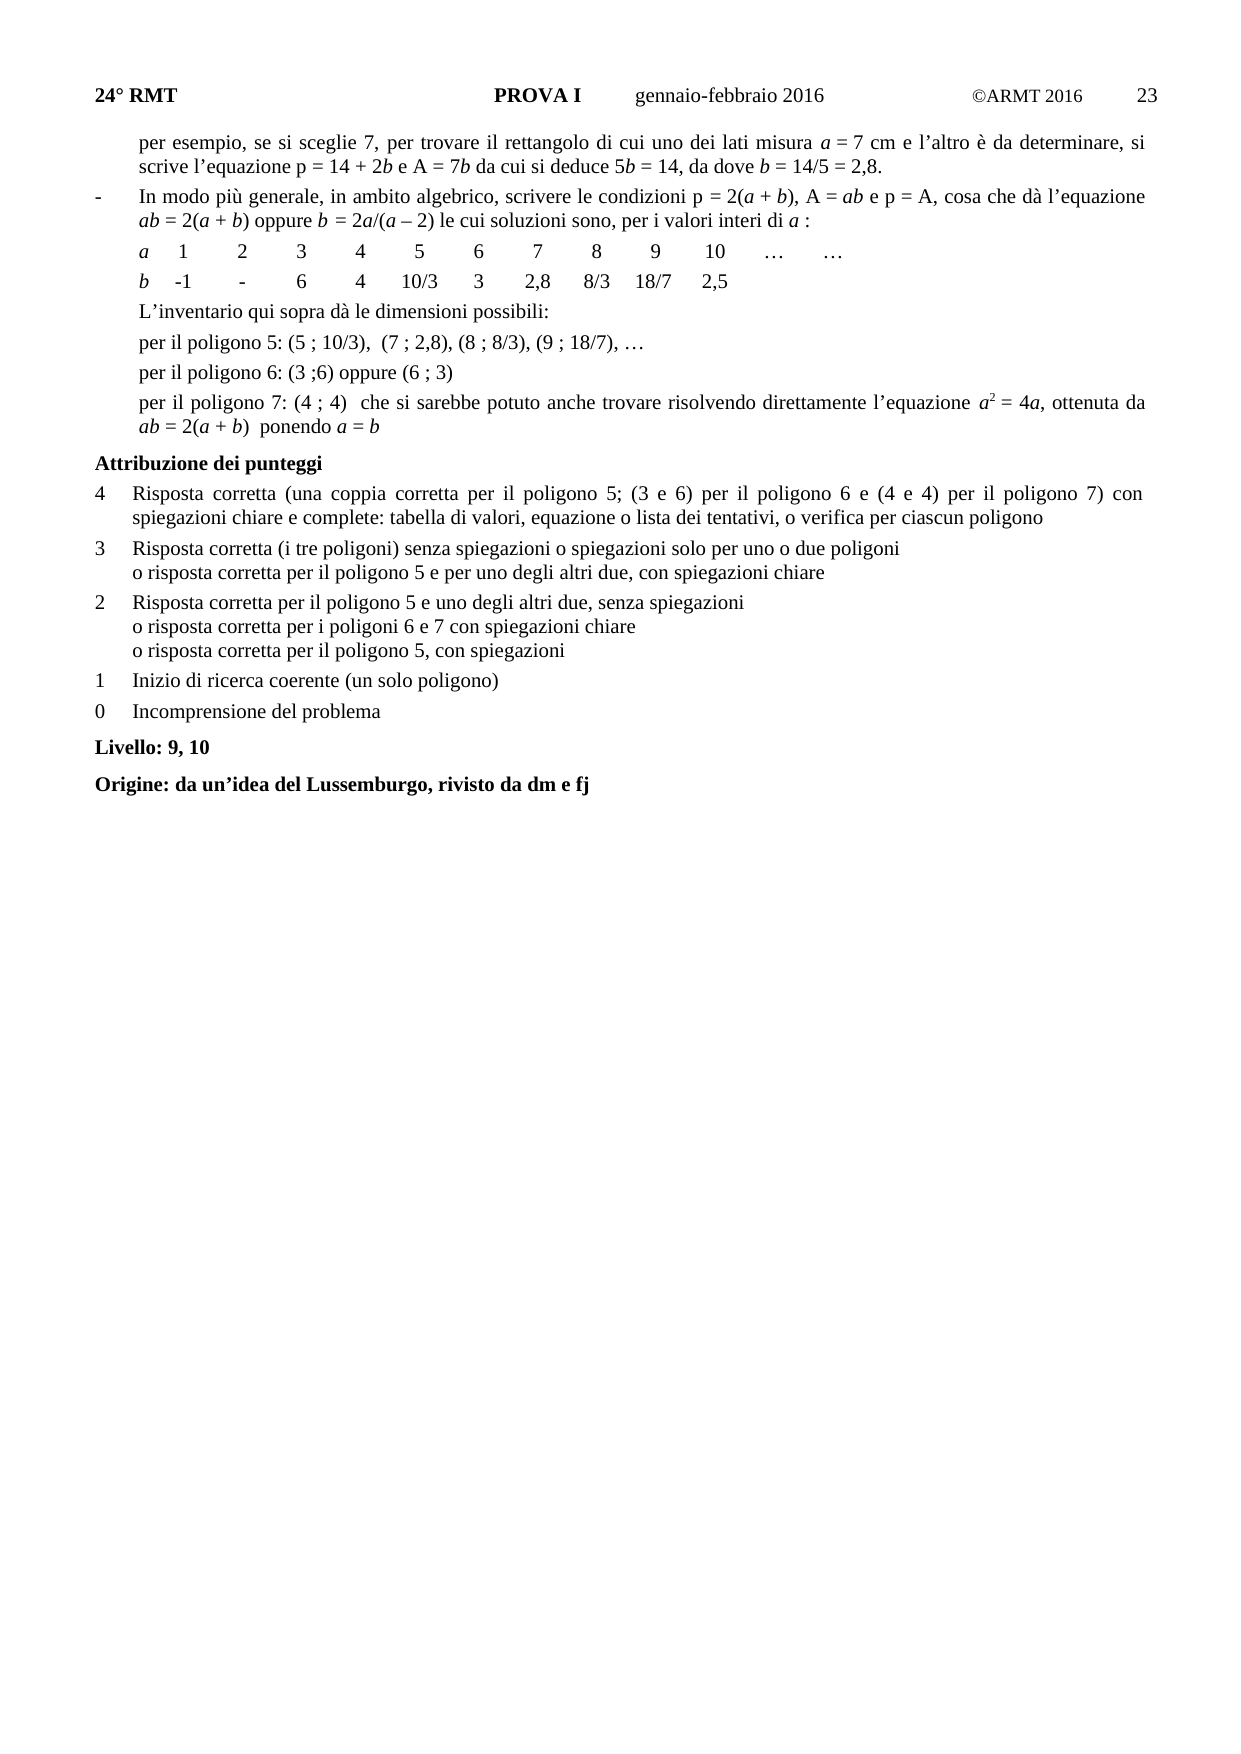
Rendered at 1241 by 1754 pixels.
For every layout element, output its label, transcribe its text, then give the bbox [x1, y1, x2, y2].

text b -1 - 6 4 10/3 3 2,8 8/3 18/7 2,5 [94, 269, 1146, 293]
text per il poligono 5: (5 ; 10/3), (7 ; 2,8), (8 ; 8/3), (9 ; 18/7), … [139, 329, 1146, 354]
text per esempio, se si sceglie 7, per trovare il rettangolo di cui uno dei lati misura a = 7 cm e l’altro è da determinare, si scrive l’equazione p = 14 + 2b e A = 7b da cui si deduce 5b = 14, da dove b = 14/5 = 2,8. [94, 130, 1146, 178]
text o risposta corretta per il poligono 5 e per uno degli altri due, con spiegazioni chiare [94, 559, 1146, 584]
text Attribuzione dei punteggi [94, 451, 1146, 475]
text Origine: da un’idea del Lussemburgo, rivisto da dm e fj [94, 772, 1146, 796]
text o risposta corretta per i poligoni 6 e 7 con spiegazioni chiare [94, 614, 1146, 638]
text L’inventario qui sopra dà le dimensioni possibili: [94, 299, 1146, 323]
text a 1 2 3 4 5 6 7 8 9 10 … … [94, 239, 1146, 263]
text per il poligono 6: (3 ;6) oppure (6 ; 3) [139, 360, 1146, 384]
text per il poligono 7: (4 ; 4) che si sarebbe potuto anche trovare risolvendo direttamente l’equazione a2 = 4a, ottenuta da ab = 2(a + b) ponendo a = b [139, 390, 1146, 438]
text 0 Incomprensione del problema [94, 699, 1146, 723]
text 4 Risposta corretta (una coppia corretta per il poligono 5; (3 e 6) per il poligono 6 e (4 e 4) per il poligono 7) con spiegazioni chiare e complete: tabella di valori, equazione o lista dei tentativi, o verifica per ciascun poligono [94, 481, 1146, 529]
text 1 Inizio di ricerca coerente (un solo poligono) [94, 668, 1146, 692]
text 3 Risposta corretta (i tre poligoni) senza spiegazioni o spiegazioni solo per uno o due poligoni [94, 536, 1146, 559]
text o risposta corretta per il poligono 5, con spiegazioni [94, 638, 1146, 662]
text 2 Risposta corretta per il poligono 5 e uno degli altri due, senza spiegazioni [94, 590, 1146, 614]
text - In modo più generale, in ambito algebrico, scrivere le condizioni p = 2(a + b), A = ab e p = A, cosa che dà l’equazione ab = 2(a + b) oppure b = 2a/(a – 2) le cui soluzioni sono, per i valori interi di a : [94, 184, 1146, 232]
text Livello: 9, 10 [94, 735, 1146, 759]
